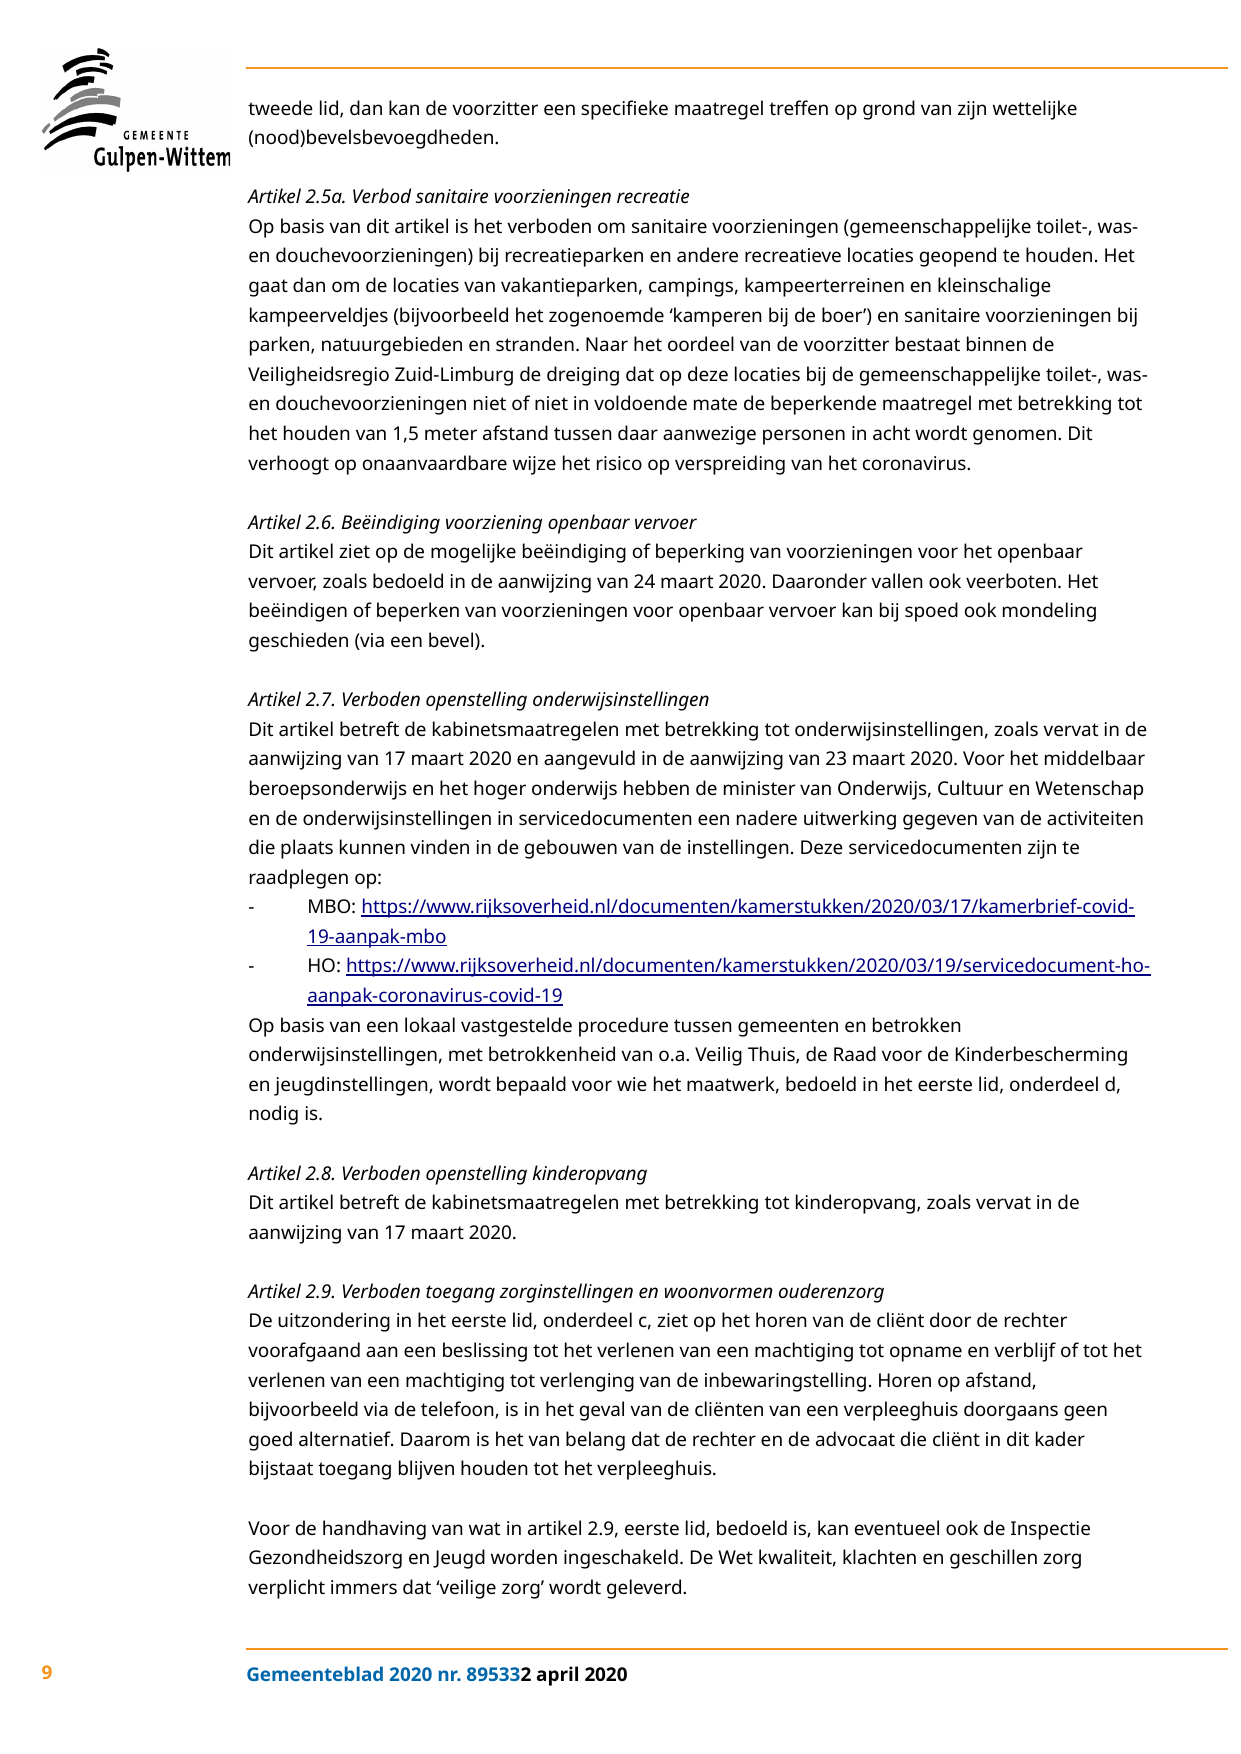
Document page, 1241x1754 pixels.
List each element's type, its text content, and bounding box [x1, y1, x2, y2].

text Dit artikel betreft de kabinetsmaatregelen met betrekking tot onderwijsinstellingen, zoals vervat in de aanwijzing van 17 maart 2020 en aangevuld in de aanwijzing van 23 maart 2020. Voor het middelbaar beroepsonderwijs en het hoger onderwijs hebben de minister van Onderwijs, Cultuur en Wetenschap en de onderwijsinstellingen in servicedocumenten een nadere uitwerking gegeven van de activiteiten die plaats kunnen vinden in de gebouwen van de instellingen. Deze servicedocumenten zijn te raadplegen op: [248, 716, 1152, 890]
list MBO: https://www.rijksoverheid.nl/documenten/kamerstukken/2020/03/17/kamerbrief-covid-19-aanpak-mbo [248, 893, 1152, 949]
text Artikel 2.8. Verboden openstelling kinderopvang [248, 1160, 1152, 1186]
text Dit artikel ziet op de mogelijke beëindiging of beperking van voorzieningen voor het openbaar vervoer, zoals bedoeld in de aanwijzing van 24 maart 2020. Daaronder vallen ook veerboten. Het beëindigen of beperken van voorzieningen voor openbaar vervoer kan bij spoed ook mondeling geschieden (via een bevel). [248, 538, 1152, 653]
picture [41, 47, 231, 172]
text Artikel 2.6. Beëindiging voorziening openbaar vervoer [248, 509, 1152, 535]
text tweede lid, dan kan de voorzitter een specifieke maatregel treffen op grond van zijn wettelijke (nood)bevelsbevoegdheden. [248, 95, 1152, 150]
text Artikel 2.5a. Verbod sanitaire voorzieningen recreatie [248, 183, 1152, 209]
text Artikel 2.9. Verboden toegang zorginstellingen en woonvormen ouderenzorg [248, 1278, 1152, 1304]
text Dit artikel betreft de kabinetsmaatregelen met betrekking tot kinderopvang, zoals vervat in de aanwijzing van 17 maart 2020. [248, 1189, 1152, 1245]
text Op basis van dit artikel is het verboden om sanitaire voorzieningen (gemeenschappelijke toilet-, was- en douchevoorzieningen) bij recreatieparken en andere recreatieve locaties geopend te houden. Het gaat dan om de locaties van vakantieparken, campings, kampeerterreinen en kleinschalige kampeerveldjes (bijvoorbeeld het zogenoemde ‘kamperen bij de boer’) en sanitaire voorzieningen bij parken, natuurgebieden en stranden. Naar het oordeel van de voorzitter bestaat binnen de Veiligheidsregio Zuid-Limburg de dreiging dat op deze locaties bij de gemeenschappelijke toilet-, was- en douchevoorzieningen niet of niet in voldoende mate de beperkende maatregel met betrekking tot het houden van 1,5 meter afstand tussen daar aanwezige personen in acht wordt genomen. Dit verhoogt op onaanvaardbare wijze het risico op verspreiding van het coronavirus. [248, 213, 1152, 476]
text Op basis van een lokaal vastgestelde procedure tussen gemeenten en betrokken onderwijsinstellingen, met betrokkenheid van o.a. Veilig Thuis, de Raad voor de Kinderbescherming en jeugdinstellingen, wordt bepaald voor wie het maatwerk, bedoeld in het eerste lid, onderdeel d, nodig is. [248, 1012, 1152, 1126]
text Artikel 2.7. Verboden openstelling onderwijsinstellingen [248, 686, 1152, 712]
text Voor de handhaving van wat in artikel 2.9, eerste lid, bedoeld is, kan eventueel ook de Inspectie Gezondheidszorg en Jeugd worden ingeschakeld. De Wet kwaliteit, klachten en geschillen zorg verplicht immers dat ‘veilige zorg’ wordt geleverd. [248, 1515, 1152, 1600]
text De uitzondering in het eerste lid, onderdeel c, ziet op het horen van de cliënt door de rechter voorafgaand aan een beslissing tot het verlenen van een machtiging tot opname en verblijf of tot het verlenen van een machtiging tot verlenging van de inbewaringstelling. Horen op afstand, bijvoorbeeld via de telefoon, is in het geval van de cliënten van een verpleeghuis doorgaans geen goed alternatief. Daarom is het van belang dat de rechter en de advocaat die cliënt in dit kader bijstaat toegang blijven houden tot het verpleeghuis. [248, 1308, 1152, 1481]
list HO: https://www.rijksoverheid.nl/documenten/kamerstukken/2020/03/19/servicedocument-ho-aanpak-coronavirus-covid-19 [248, 953, 1152, 1008]
